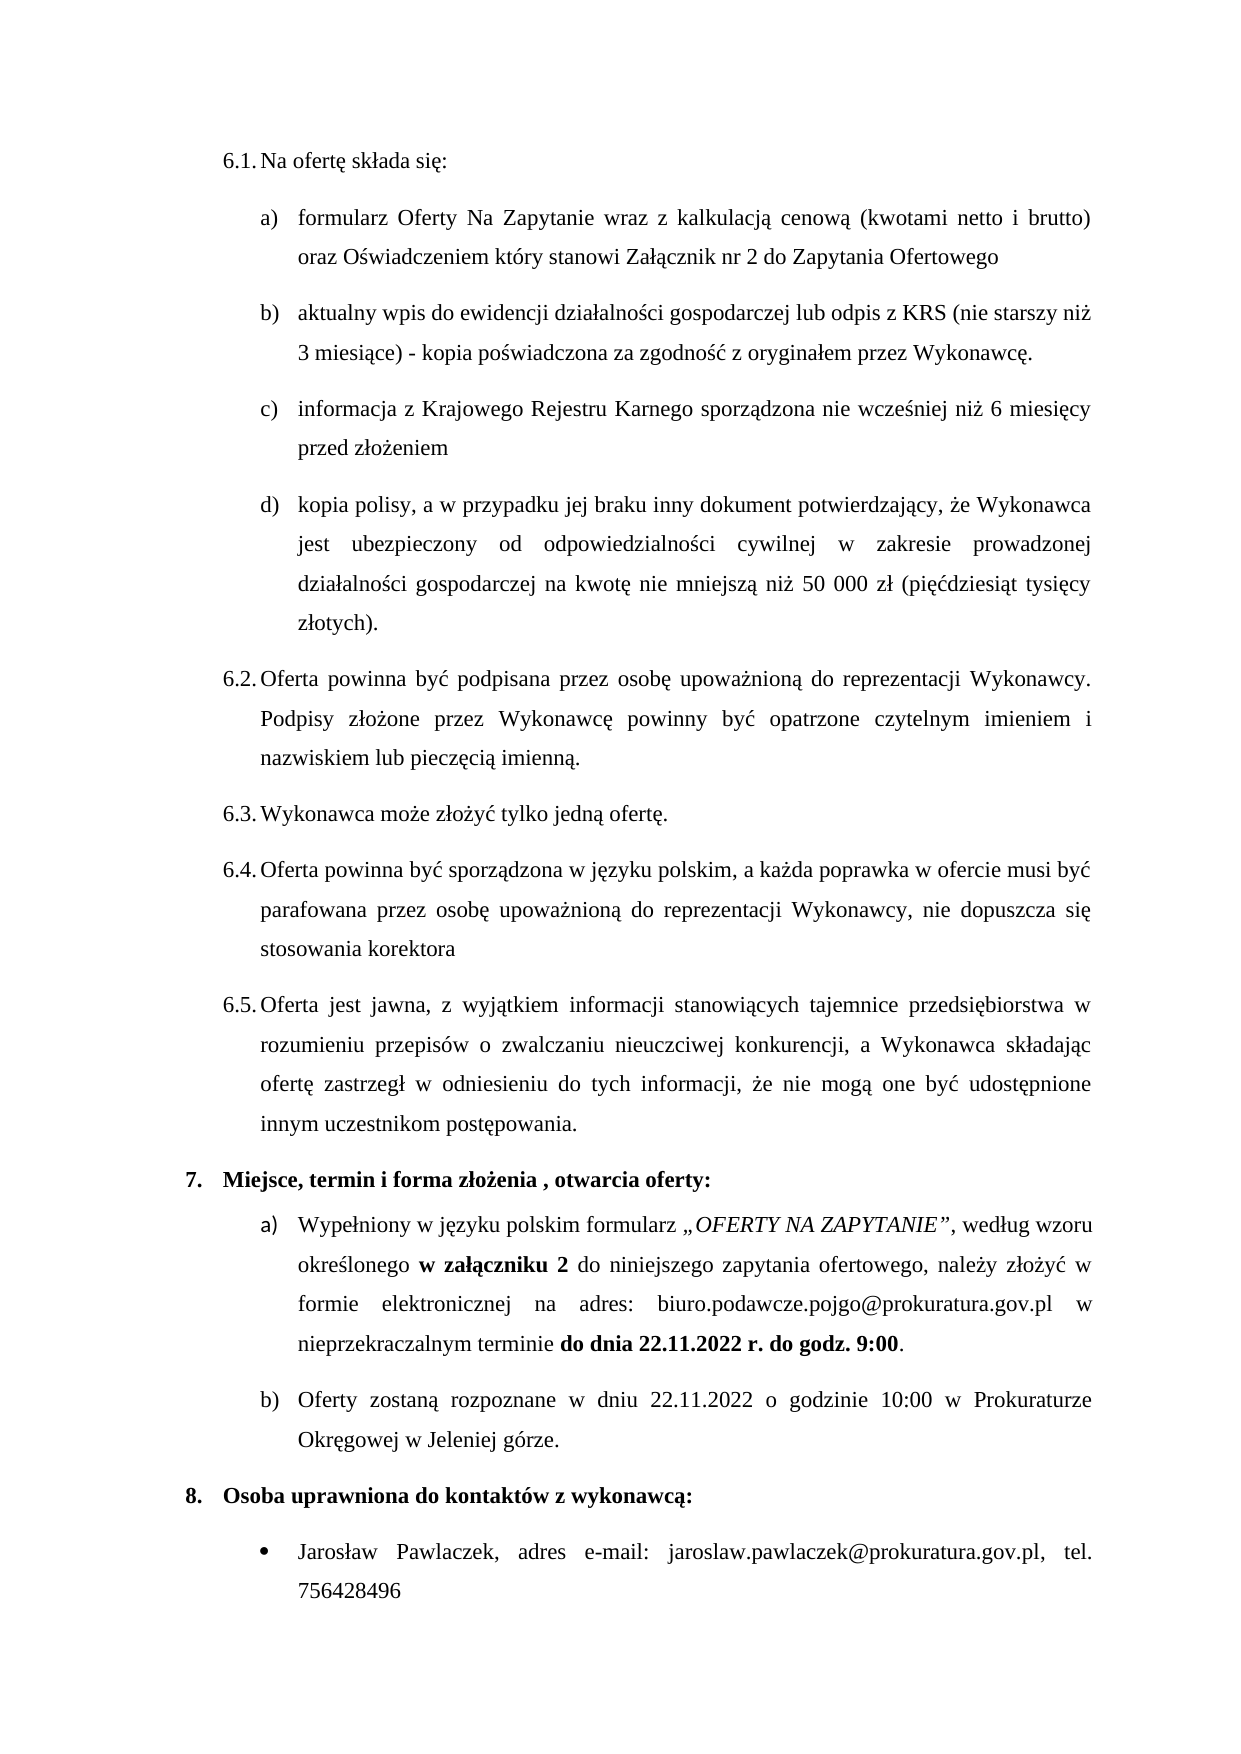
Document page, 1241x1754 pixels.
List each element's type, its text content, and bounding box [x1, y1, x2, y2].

list Miejsce, termin i forma złożenia , otwarcia oferty: [185, 1166, 1093, 1192]
list Wypełniony w języku polskim formularz „OFERTY NA ZAPYTANIE”, według wzoru określonego w załączniku 2 do niniejszego zapytania ofertowego, należy złożyć w formie elektronicznej na adres: biuro.podawcze.pojgo@prokuratura.gov.pl w nieprzekraczalnym terminie do dnia 22.11.2022 r. do godz. 9:00. [260, 1210, 1093, 1356]
list aktualny wpis do ewidencji działalności gospodarczej lub odpis z KRS (nie starszy niż 3 miesiące) - kopia poświadczona za zgodność z oryginałem przez Wykonawcę. [260, 299, 1093, 365]
list Oferty zostaną rozpoznane w dniu 22.11.2022 o godzinie 10:00 w Prokuraturze Okręgowej w Jeleniej górze. [260, 1386, 1093, 1452]
list Oferta powinna być podpisana przez osobę upoważnioną do reprezentacji Wykonawcy. Podpisy złożone przez Wykonawcę powinny być opatrzone czytelnym imieniem i nazwiskiem lub pieczęcią imienną. [223, 665, 1093, 771]
list Jarosław Pawlaczek, adres e-mail: jaroslaw.pawlaczek@prokuratura.gov.pl, tel. 756428496 [260, 1538, 1093, 1604]
list Oferta jest jawna, z wyjątkiem informacji stanowiących tajemnice przedsiębiorstwa w rozumieniu przepisów o zwalczaniu nieuczciwej konkurencji, a Wykonawca składając ofertę zastrzegł w odniesieniu do tych informacji, że nie mogą one być udostępnione innym uczestnikom postępowania. [223, 992, 1093, 1136]
list formularz Oferty Na Zapytanie wraz z kalkulacją cenową (kwotami netto i brutto) oraz Oświadczeniem który stanowi Załącznik nr 2 do Zapytania Ofertowego [260, 204, 1093, 269]
list Oferta powinna być sporządzona w języku polskim, a każda poprawka w ofercie musi być parafowana przez osobę upoważnioną do reprezentacji Wykonawcy, nie dopuszcza się stosowania korektora [223, 856, 1093, 962]
list Osoba uprawniona do kontaktów z wykonawcą: [185, 1482, 1093, 1508]
list Na ofertę składa się: [223, 148, 1093, 174]
list Wykonawca może złożyć tylko jedną ofertę. [223, 800, 1093, 827]
list informacja z Krajowego Rejestru Karnego sporządzona nie wcześniej niż 6 miesięcy przed złożeniem [260, 395, 1093, 461]
list kopia polisy, a w przypadku jej braku inny dokument potwierdzający, że Wykonawca jest ubezpieczony od odpowiedzialności cywilnej w zakresie prowadzonej działalności gospodarczej na kwotę nie mniejszą niż 50 000 zł (pięćdziesiąt tysięcy złotych). [260, 491, 1093, 635]
